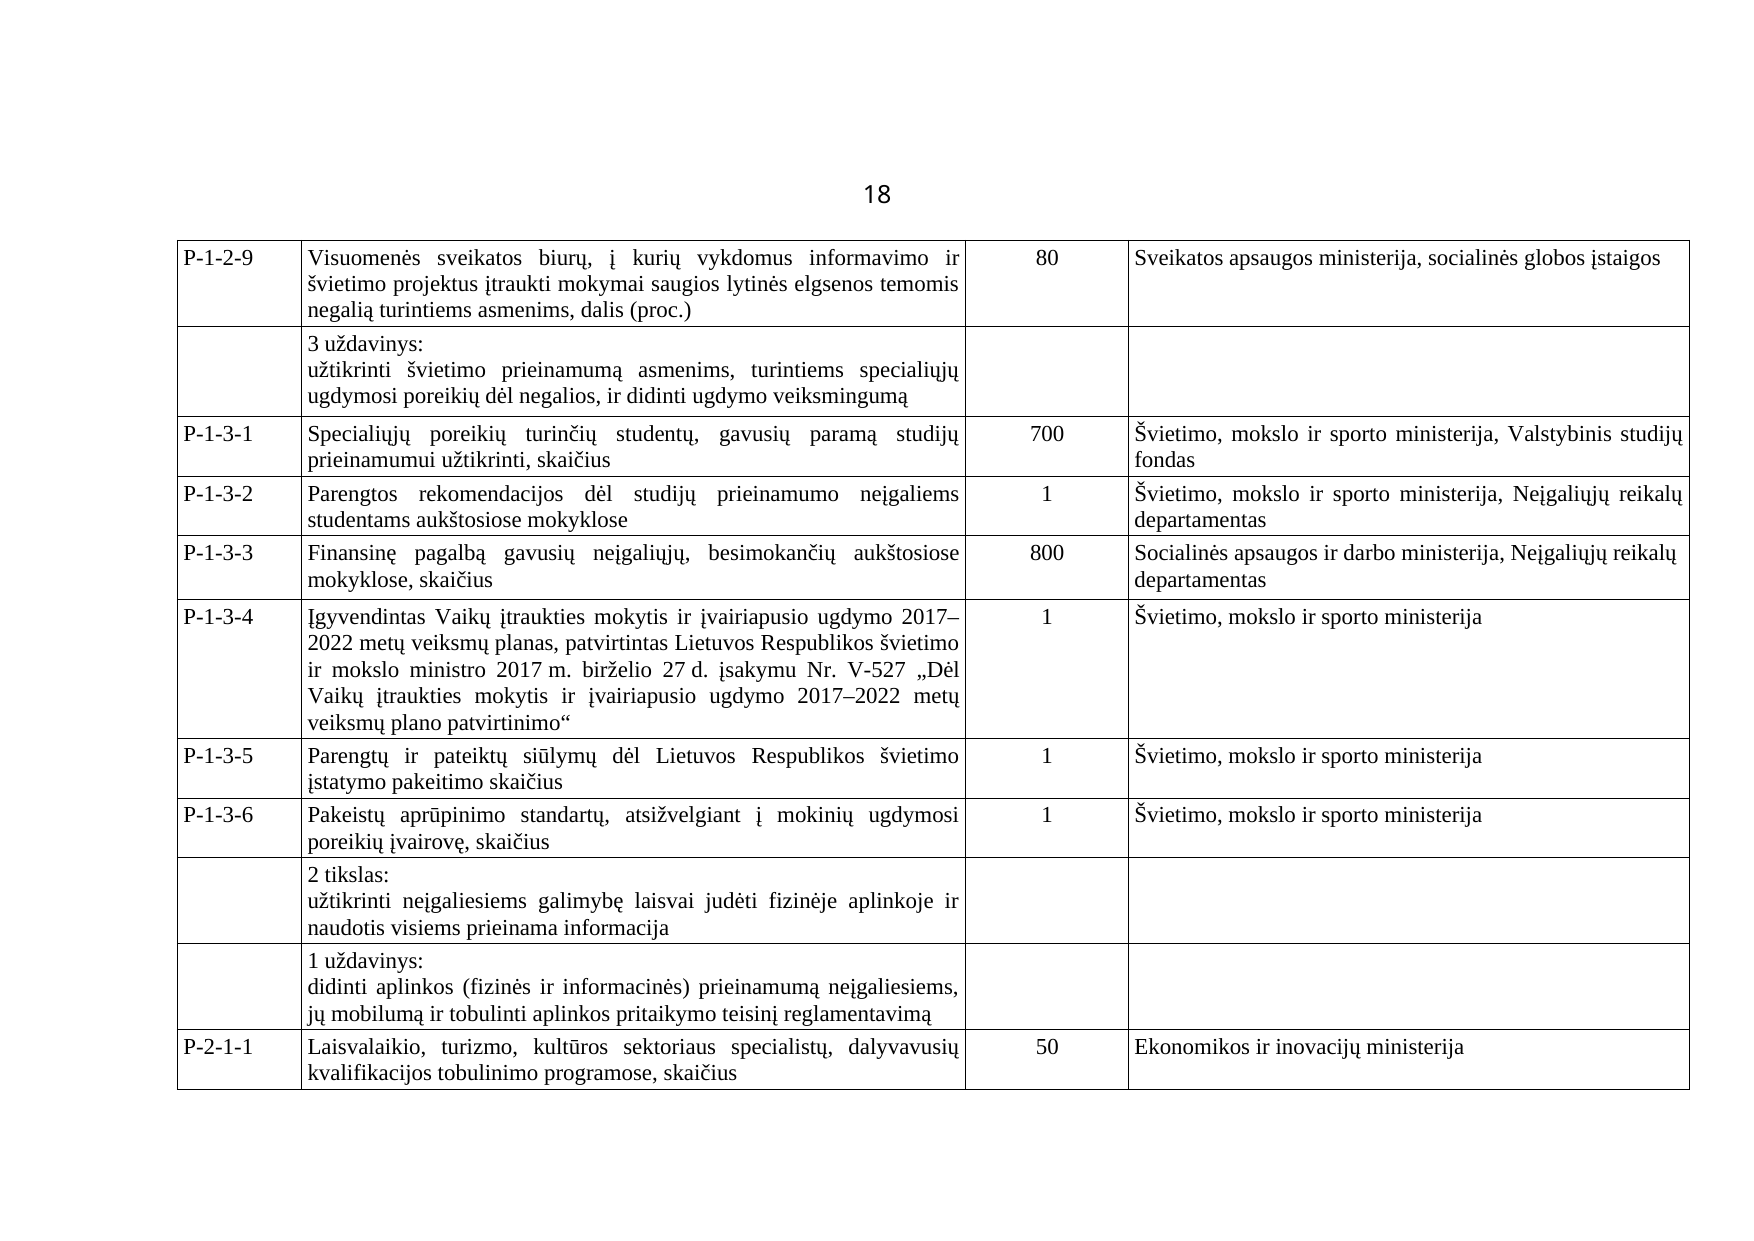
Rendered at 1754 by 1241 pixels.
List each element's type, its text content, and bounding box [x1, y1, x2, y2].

table_cell [966, 944, 1128, 1029]
table_cell Ekonomikos ir inovacijų ministerija [1129, 1030, 1689, 1088]
table_cell 1 [966, 600, 1128, 738]
table_cell Laisvalaikio, turizmo, kultūros sektoriaus specialistų, dalyvavusių kvalifikacijos tobulinimo programose, skaičius [302, 1030, 965, 1088]
table_cell Švietimo, mokslo ir sporto ministerija, Neįgaliųjų reikalų departamentas [1129, 477, 1689, 535]
table_cell 700 [966, 417, 1128, 476]
table_cell Švietimo, mokslo ir sporto ministerija, Valstybinis studijų fondas [1129, 417, 1689, 476]
table_cell 800 [966, 536, 1128, 599]
table_cell [1129, 944, 1689, 1029]
table_cell P-1-3-2 [178, 477, 301, 535]
table_cell P-1-3-6 [178, 799, 301, 857]
table_cell Parengtos rekomendacijos dėl studijų prieinamumo neįgaliems studentams aukštosiose mokyklose [302, 477, 965, 535]
table_cell 2 tikslas: užtikrinti neįgaliesiems galimybę laisvai judėti fizinėje aplinkoje ir naudotis visiems prieinama informacija [302, 858, 965, 943]
table_cell 50 [966, 1030, 1128, 1088]
table_cell [1129, 858, 1689, 943]
table_cell Švietimo, mokslo ir sporto ministerija [1129, 739, 1689, 797]
table_cell 80 [966, 241, 1128, 326]
table_cell 1 [966, 739, 1128, 797]
table_cell [1129, 327, 1689, 416]
table_cell 1 [966, 477, 1128, 535]
table_cell Sveikatos apsaugos ministerija, socialinės globos įstaigos [1129, 241, 1689, 326]
table_cell 1 uždavinys: didinti aplinkos (fizinės ir informacinės) prieinamumą neįgaliesiems, jų mobilumą ir tobulinti aplinkos pritaikymo teisinį reglamentavimą [302, 944, 965, 1029]
table_cell Švietimo, mokslo ir sporto ministerija [1129, 799, 1689, 857]
table_cell P-1-3-1 [178, 417, 301, 476]
table_cell Socialinės apsaugos ir darbo ministerija, Neįgaliųjų reikalų departamentas [1129, 536, 1689, 599]
table_cell Finansinę pagalbą gavusių neįgaliųjų, besimokančių aukštosiose mokyklose, skaičius [302, 536, 965, 599]
table_cell Parengtų ir pateiktų siūlymų dėl Lietuvos Respublikos švietimo įstatymo pakeitimo skaičius [302, 739, 965, 797]
table_cell [178, 327, 301, 416]
table_cell P-1-3-5 [178, 739, 301, 797]
table_cell P-1-2-9 [178, 241, 301, 326]
table_cell [966, 327, 1128, 416]
table_cell Įgyvendintas Vaikų įtraukties mokytis ir įvairiapusio ugdymo 2017–2022 metų veiksmų planas, patvirtintas Lietuvos Respublikos švietimo ir mokslo ministro 2017 m. birželio 27 d. įsakymu Nr. V-527 „Dėl Vaikų įtraukties mokytis ir įvairiapusio ugdymo 2017–2022 metų veiksmų plano patvirtinimo“ [302, 600, 965, 738]
table_cell Švietimo, mokslo ir sporto ministerija [1129, 600, 1689, 738]
table_cell Pakeistų aprūpinimo standartų, atsižvelgiant į mokinių ugdymosi poreikių įvairovę, skaičius [302, 799, 965, 857]
table_cell Specialiųjų poreikių turinčių studentų, gavusių paramą studijų prieinamumui užtikrinti, skaičius [302, 417, 965, 476]
table_cell 3 uždavinys: užtikrinti švietimo prieinamumą asmenims, turintiems specialiųjų ugdymosi poreikių dėl negalios, ir didinti ugdymo veiksmingumą [302, 327, 965, 416]
table_cell Visuomenės sveikatos biurų, į kurių vykdomus informavimo ir švietimo projektus įtraukti mokymai saugios lytinės elgsenos temomis negalią turintiems asmenims, dalis (proc.) [302, 241, 965, 326]
table_cell [178, 944, 301, 1029]
table_cell [178, 858, 301, 943]
table_cell 1 [966, 799, 1128, 857]
table_cell P-1-3-4 [178, 600, 301, 738]
table_cell P-1-3-3 [178, 536, 301, 599]
table_cell P-2-1-1 [178, 1030, 301, 1088]
table_cell [966, 858, 1128, 943]
